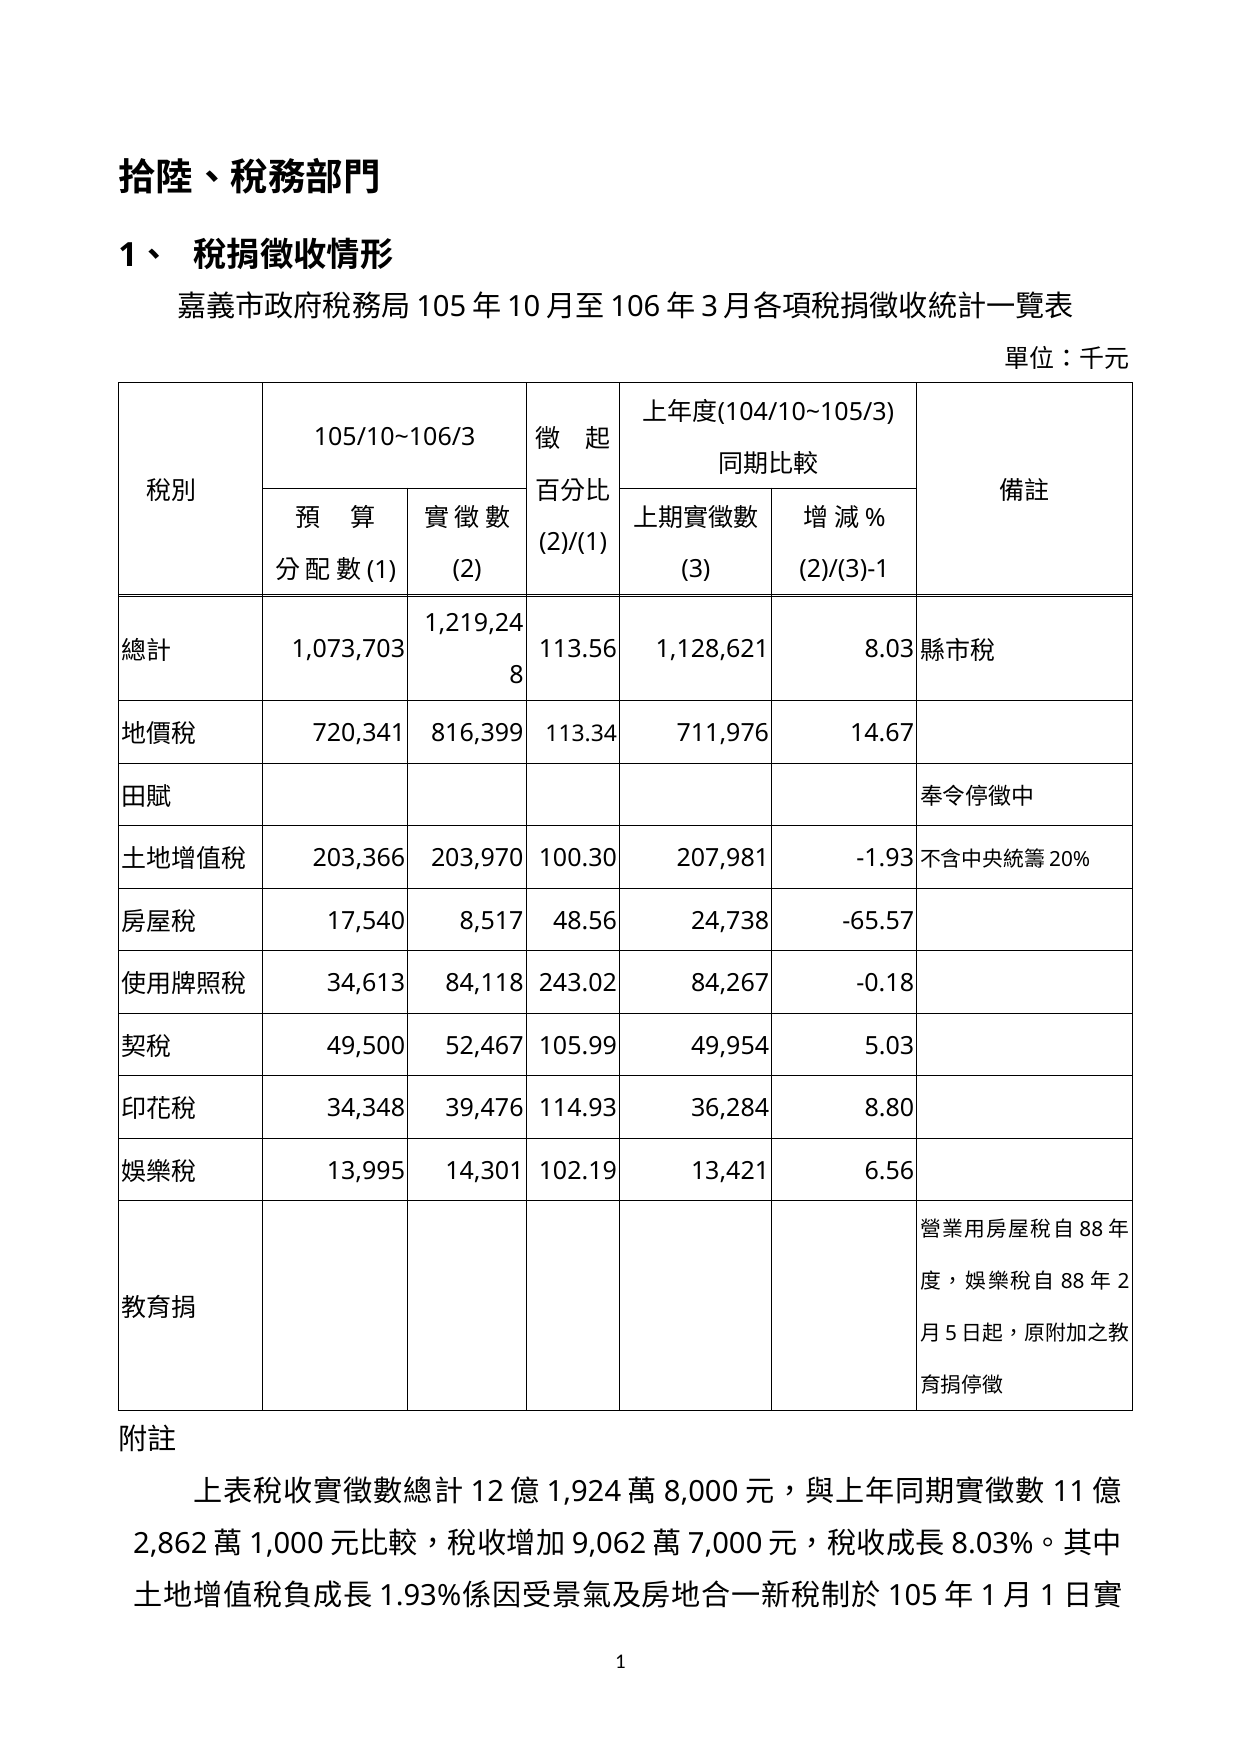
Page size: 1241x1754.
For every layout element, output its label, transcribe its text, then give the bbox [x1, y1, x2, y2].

list 稅捐徵收情形 [118, 226, 1122, 278]
table_cell [408, 330, 526, 382]
list 附註 [118, 1411, 1122, 1463]
table_cell 34,348 [263, 1076, 407, 1138]
table_cell [118, 330, 263, 382]
table_cell 地價稅 [119, 701, 262, 763]
table_cell 房屋稅 [119, 889, 262, 950]
table_cell 增 減 % (2)/(3)-1 [772, 489, 916, 594]
table_cell 100.30 [527, 826, 619, 888]
table_cell 203,366 [263, 826, 407, 888]
table_cell 單位：千元 [917, 330, 1132, 382]
table_cell 84,267 [620, 951, 771, 1013]
table_cell [527, 764, 619, 825]
table_cell [263, 330, 408, 382]
table_cell 17,540 [263, 889, 407, 950]
table_cell 上年度(104/10~105/3) 同期比較 [620, 383, 916, 487]
table_cell 105/10~106/3 [263, 383, 526, 487]
table_cell 105.99 [527, 1014, 619, 1075]
table_cell 5.03 [772, 1014, 916, 1075]
table_cell [526, 330, 619, 382]
table_cell 總計 [119, 597, 262, 700]
table_cell [917, 701, 1132, 763]
table_cell [263, 1201, 407, 1410]
table_cell 備註 [917, 383, 1132, 594]
table_cell [772, 1201, 916, 1410]
table_cell [917, 951, 1132, 1013]
table_cell 113.34 [527, 701, 619, 763]
table_cell 契稅 [119, 1014, 262, 1075]
table_cell 縣市稅 [917, 597, 1132, 700]
table_cell [620, 330, 772, 382]
table_cell 徵 起 百分比 (2)/(1) [527, 383, 619, 594]
table_cell 8.80 [772, 1076, 916, 1138]
table_cell [620, 764, 771, 825]
table_cell 203,970 [408, 826, 526, 888]
table_cell [917, 1076, 1132, 1138]
table_cell 34,613 [263, 951, 407, 1013]
table_cell 13,421 [620, 1139, 771, 1200]
table_cell 711,976 [620, 701, 771, 763]
table_cell 14,301 [408, 1139, 526, 1200]
table_cell 36,284 [620, 1076, 771, 1138]
table_cell 24,738 [620, 889, 771, 950]
table_cell [917, 1014, 1132, 1075]
table_cell 稅別 [119, 383, 262, 594]
table_cell 1,128,621 [620, 597, 771, 700]
table_cell 娛樂稅 [119, 1139, 262, 1200]
table_cell [620, 1201, 771, 1410]
table_cell [263, 764, 407, 825]
table_cell 207,981 [620, 826, 771, 888]
table_cell -65.57 [772, 889, 916, 950]
table_cell 113.56 [527, 597, 619, 700]
table_cell 6.56 [772, 1139, 916, 1200]
table_cell 預 算 分 配 數 (1) [263, 489, 407, 594]
table_cell 243.02 [527, 951, 619, 1013]
table_cell 39,476 [408, 1076, 526, 1138]
table_cell 8.03 [772, 597, 916, 700]
table_cell [408, 764, 526, 825]
table_cell 52,467 [408, 1014, 526, 1075]
table_cell 不含中央統籌20% [917, 826, 1132, 888]
table_cell 1,219,248 [408, 597, 526, 700]
table_cell 114.93 [527, 1076, 619, 1138]
table_cell 營業用房屋稅自88年度，娛樂稅自88年2月5日起，原附加之教育捐停徵 [917, 1201, 1132, 1410]
table_cell [527, 1201, 619, 1410]
table_cell [917, 889, 1132, 950]
table_cell 8,517 [408, 889, 526, 950]
table_cell 720,341 [263, 701, 407, 763]
table_cell 土地增值稅 [119, 826, 262, 888]
text 拾陸、稅務部門 [118, 122, 1122, 226]
table_cell 49,500 [263, 1014, 407, 1075]
table_cell 48.56 [527, 889, 619, 950]
table_cell 14.67 [772, 701, 916, 763]
table_cell 教育捐 [119, 1201, 262, 1410]
table_cell 上期實徵數 (3) [620, 489, 771, 594]
table_cell [408, 1201, 526, 1410]
table_cell 實 徵 數 (2) [408, 489, 526, 594]
table_cell 使用牌照稅 [119, 951, 262, 1013]
table_cell 1,073,703 [263, 597, 407, 700]
table_cell [772, 330, 917, 382]
table_cell 84,118 [408, 951, 526, 1013]
table_cell 102.19 [527, 1139, 619, 1200]
table_cell 奉令停徵中 [917, 764, 1132, 825]
table_cell [772, 764, 916, 825]
table_cell 13,995 [263, 1139, 407, 1200]
table_cell [917, 1139, 1132, 1200]
table_cell 816,399 [408, 701, 526, 763]
table_header 嘉義市政府稅務局105年10月至106年3月各項稅捐徵收統計一覽表 [118, 278, 1132, 330]
table_cell 印花稅 [119, 1076, 262, 1138]
table_cell -1.93 [772, 826, 916, 888]
text 上表稅收實徵數總計12億1,924萬8,000元，與上年同期實徵數11億2,862萬1,000元比較，稅收增加9,062萬7,000元，稅收成長8.03%。其中土地增值稅負成長1.93%係因受景氣及房地合一新稅制於105年1月1日實 [133, 1463, 1122, 1619]
table_cell -0.18 [772, 951, 916, 1013]
table_cell 49,954 [620, 1014, 771, 1075]
table_cell 田賦 [119, 764, 262, 825]
